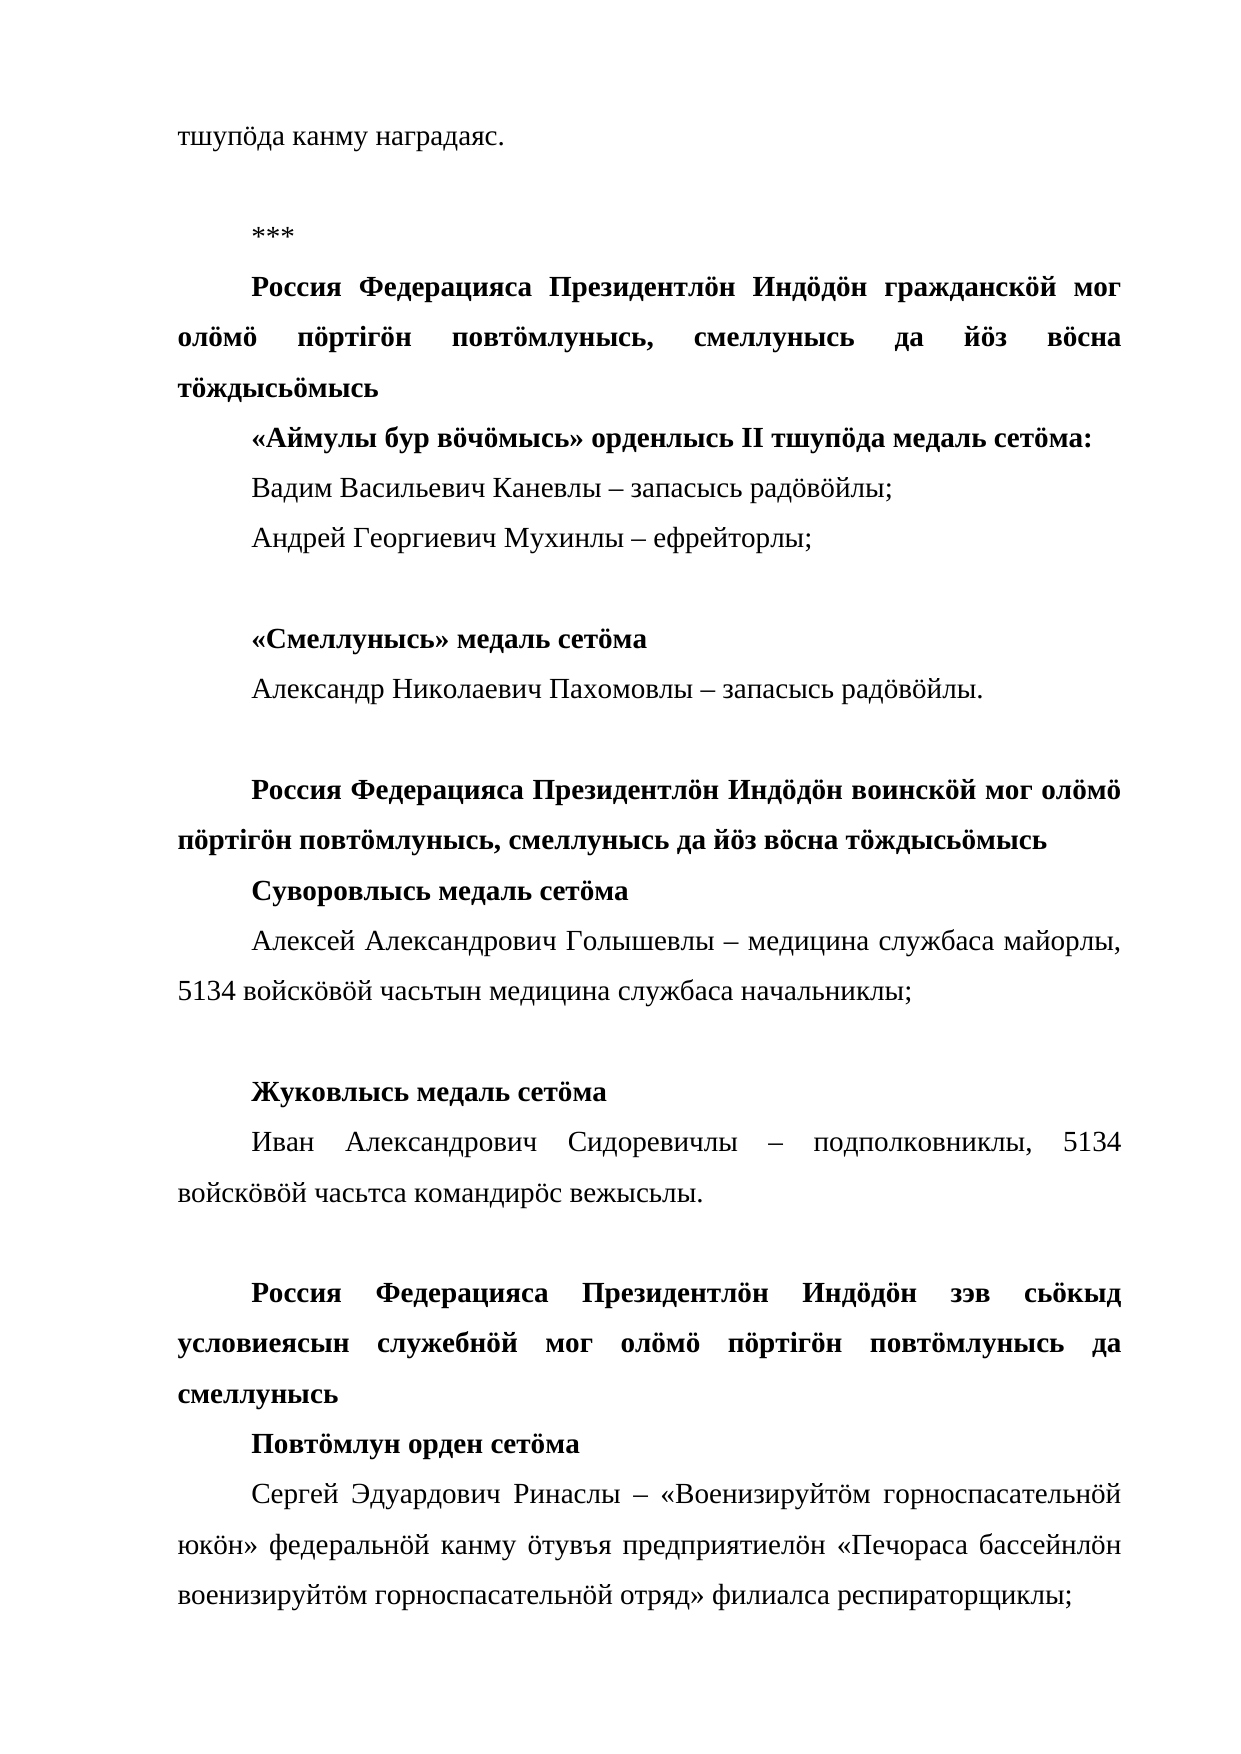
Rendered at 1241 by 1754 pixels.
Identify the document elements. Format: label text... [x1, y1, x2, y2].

text Александр Николаевич Пахомовлы – запасысь радӧвӧйлы. [177, 672, 1122, 705]
text Андрей Георгиевич Мухинлы – ефрейторлы; [177, 521, 1122, 554]
text тшупӧда канму наградаяс. [177, 118, 1122, 152]
text Жуковлысь медаль сетӧма [177, 1074, 1122, 1108]
text *** [177, 219, 1122, 252]
text Иван Александрович Сидоревичлы – подполковниклы, 5134 войскӧвӧй часьтса командирӧс вежысьлы. [177, 1124, 1122, 1208]
text Алексей Александрович Голышевлы – медицина службаса майорлы, 5134 войскӧвӧй часьтын медицина службаса начальниклы; [177, 923, 1122, 1007]
text Россия Федерацияса Президентлӧн Индӧдӧн зэв сьӧкыд условиеясын служебнӧй мог олӧмӧ пӧртігӧн повтӧмлунысь да смеллунысь [177, 1275, 1122, 1409]
text «Аймулы бур вӧчӧмысь» орденлысь II тшупӧда медаль сетӧма: [177, 420, 1122, 453]
text Россия Федерацияса Президентлӧн Индӧдӧн воинскӧй мог олӧмӧ пӧртігӧн повтӧмлунысь, смеллунысь да йӧз вӧсна тӧждысьӧмысь [177, 772, 1122, 856]
text Суворовлысь медаль сетӧма [177, 873, 1122, 906]
text «Смеллунысь» медаль сетӧма [177, 621, 1122, 655]
text Россия Федерацияса Президентлӧн Индӧдӧн гражданскӧй мог олӧмӧ пӧртігӧн повтӧмлунысь, смеллунысь да йӧз вӧсна тӧждысьӧмысь [177, 269, 1122, 403]
text Вадим Васильевич Каневлы – запасысь радӧвӧйлы; [177, 470, 1122, 504]
text Сергей Эдуардович Ринаслы – «Военизируйтӧм горноспасательнӧй юкӧн» федеральнӧй канму ӧтувъя предприятиелӧн «Печораса бассейнлӧн военизируйтӧм горноспасательнӧй отряд» филиалса респираторщиклы; [177, 1477, 1122, 1611]
text Повтӧмлун орден сетӧма [177, 1426, 1122, 1460]
